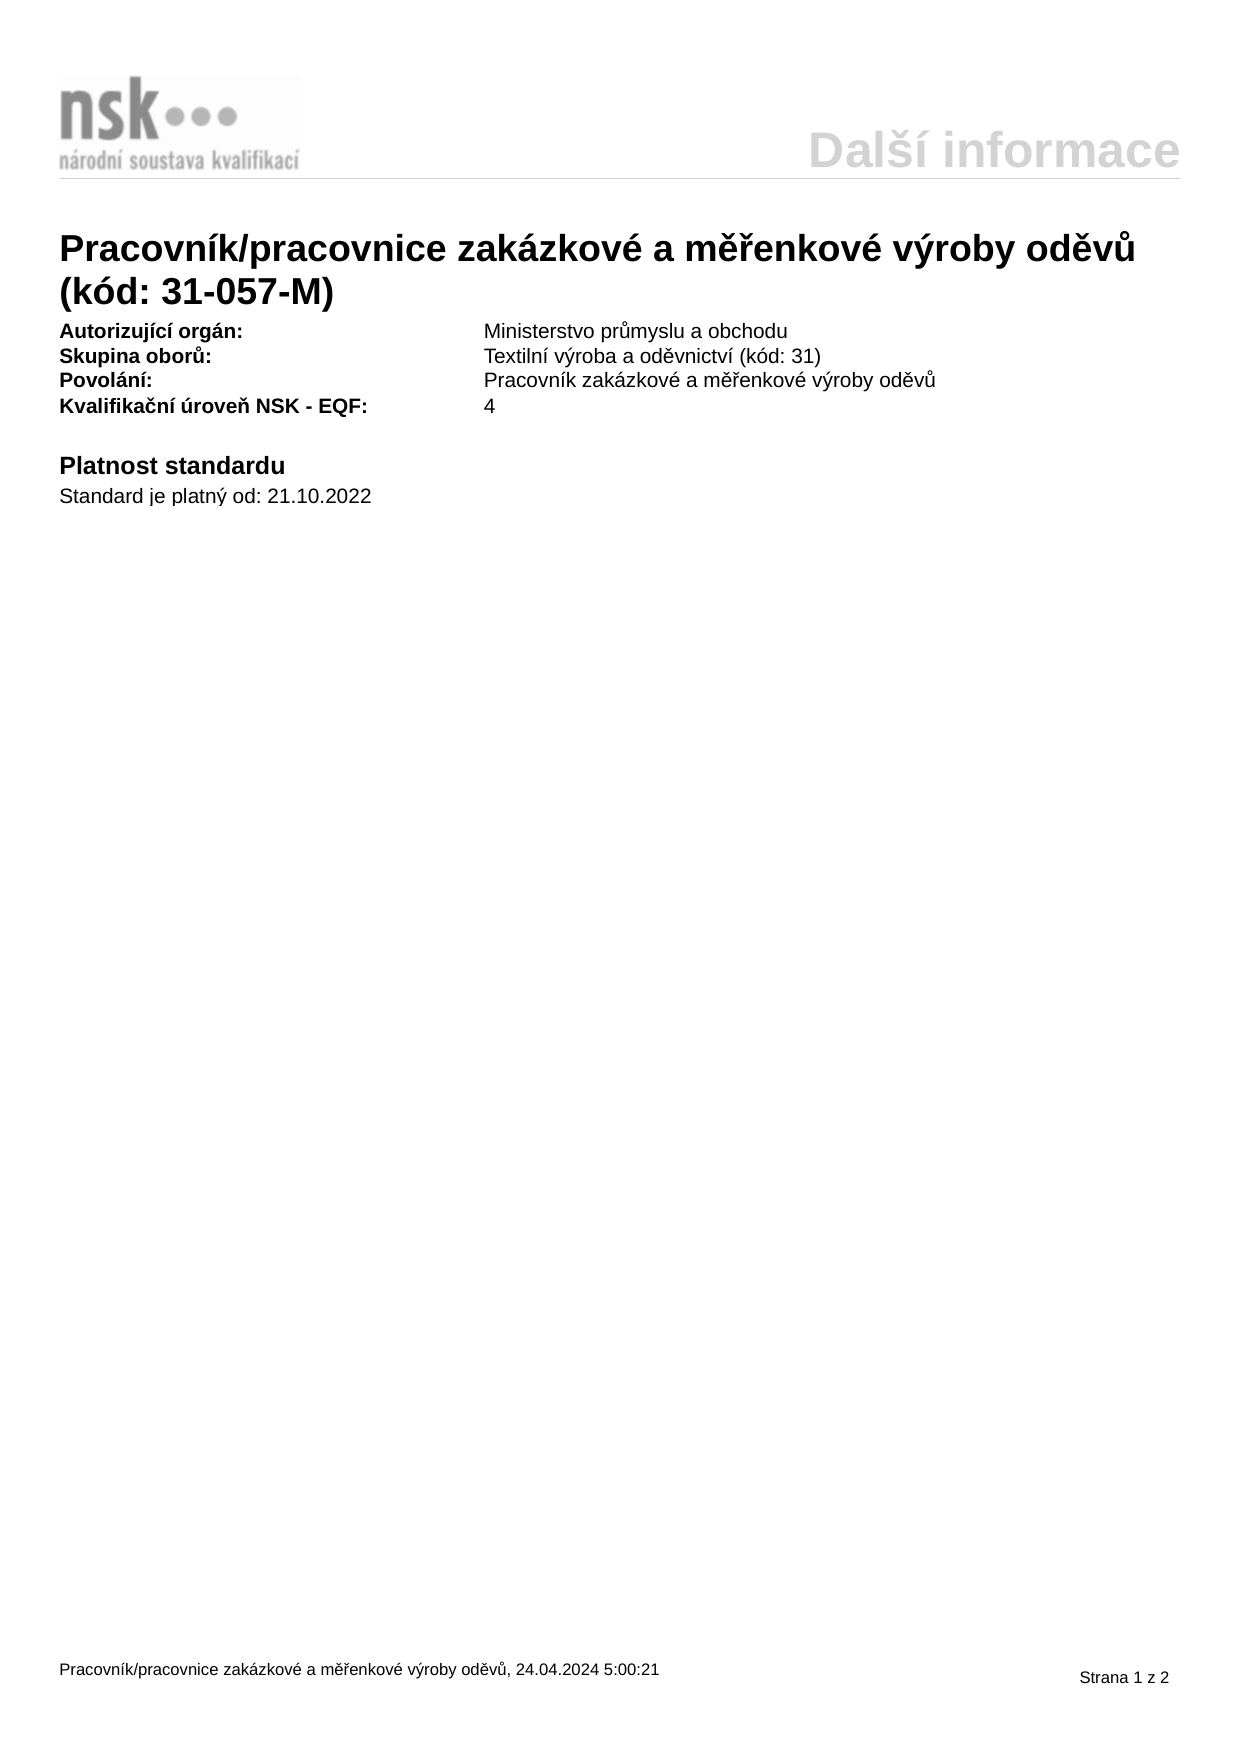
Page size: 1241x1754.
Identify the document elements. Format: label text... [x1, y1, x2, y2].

table_cell [862, 418, 1169, 447]
table_cell [626, 1106, 862, 1383]
table_cell [862, 506, 1169, 806]
table_cell Standard je platný od: 21.10.2022 [59, 484, 1181, 506]
table_cell [59, 179, 1181, 196]
table_cell Povolání: [59, 368, 483, 392]
table_cell [484, 313, 620, 319]
table_cell [484, 1384, 620, 1659]
picture [58, 59, 621, 172]
table_cell [862, 806, 1169, 1106]
table_cell [59, 196, 483, 224]
table_cell [626, 506, 862, 806]
table_cell [59, 1106, 483, 1383]
table_cell [626, 806, 862, 1106]
table_cell [1169, 418, 1181, 447]
table_cell [626, 1384, 862, 1659]
table_cell [620, 506, 626, 806]
table_cell [1169, 1384, 1181, 1659]
table_cell [862, 196, 1169, 224]
table_cell [59, 506, 483, 806]
table_cell [620, 1384, 626, 1659]
table_cell Ministerstvo průmyslu a obchodu [484, 319, 1181, 344]
table_cell [626, 196, 862, 224]
table_cell [59, 1384, 483, 1659]
table_cell Skupina oborů: [59, 344, 483, 368]
table_cell [862, 313, 1169, 319]
table_cell [620, 806, 626, 1106]
table_cell [862, 1106, 1169, 1383]
table_cell [59, 172, 483, 178]
table_cell [59, 806, 483, 1106]
table_cell [620, 1106, 626, 1383]
table_cell [1169, 1106, 1181, 1383]
table_cell [620, 418, 626, 447]
table_cell Pracovník zakázkové a měřenkové výroby oděvů [484, 368, 1181, 393]
table_cell [626, 418, 862, 447]
table_cell [1169, 506, 1181, 806]
table_cell [59, 313, 483, 319]
table_cell Strana 1 z 2 [862, 1660, 1169, 1696]
table_cell [484, 418, 620, 447]
table_cell [1169, 1660, 1181, 1696]
table_cell Pracovník/pracovnice zakázkové a měřenkové výroby oděvů, 24.04.2024 5:00:21 [59, 1660, 862, 1696]
table_cell [862, 1384, 1169, 1659]
table_cell [1169, 806, 1181, 1106]
table_cell Kvalifikační úroveň NSK - EQF: [59, 394, 483, 417]
table_cell [1169, 196, 1181, 224]
table_cell 4 [484, 394, 1181, 417]
table_cell [626, 313, 862, 319]
table_cell Platnost standardu [59, 448, 1181, 483]
table_cell [59, 418, 483, 447]
table_cell [484, 1106, 620, 1383]
table_header Další informace [626, 59, 1181, 178]
table_cell [484, 806, 620, 1106]
table_cell [484, 506, 620, 806]
table_cell [484, 196, 620, 224]
table_cell [484, 172, 620, 178]
table_cell Pracovník/pracovnice zakázkové a měřenkové výroby oděvů (kód: 31-057-M) [59, 224, 1181, 313]
table_cell Autorizující orgán: [59, 319, 483, 343]
table_header [621, 59, 626, 172]
table_cell [620, 196, 626, 224]
table_cell [1169, 313, 1181, 319]
table_cell Textilní výroba a oděvnictví (kód: 31) [484, 344, 1181, 368]
